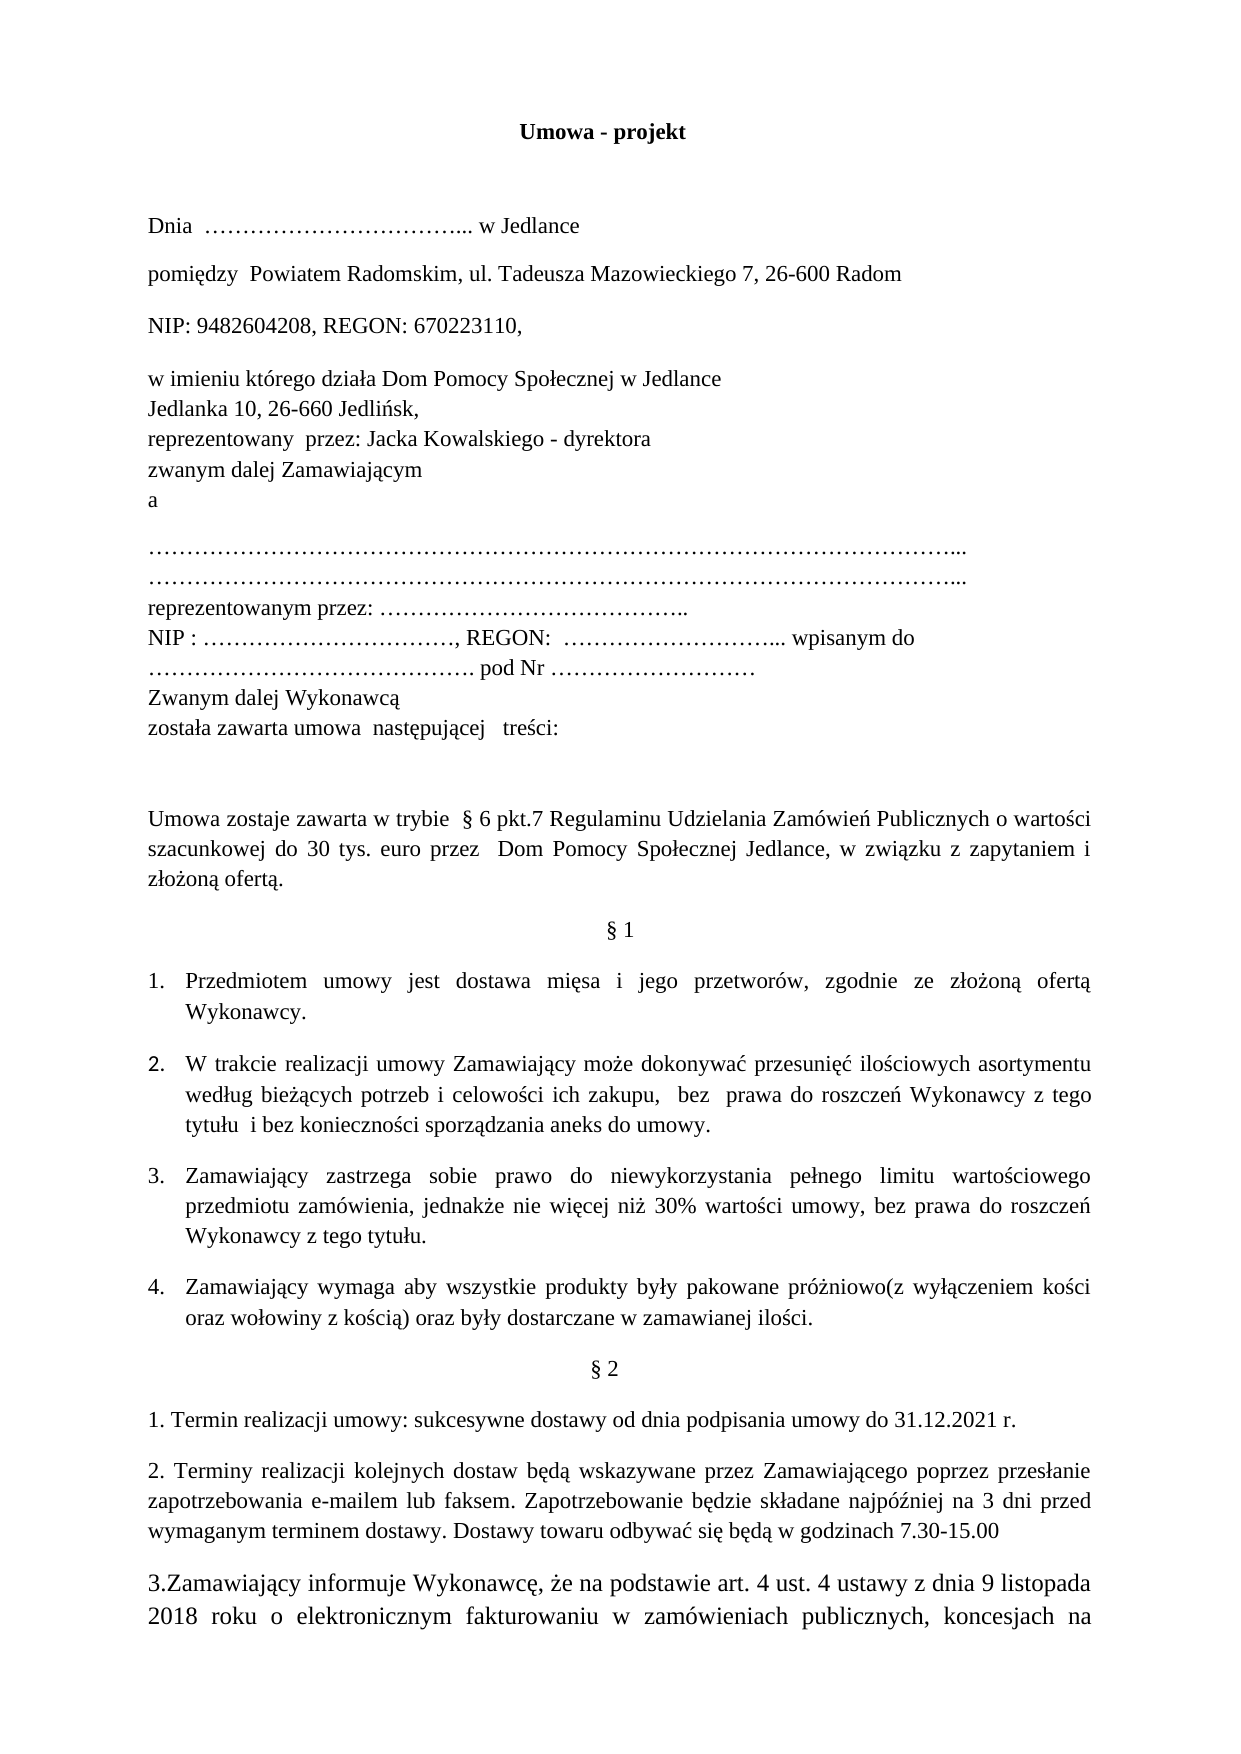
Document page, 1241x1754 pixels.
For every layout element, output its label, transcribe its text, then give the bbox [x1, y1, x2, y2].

text 3.Zamawiający informuje Wykonawcę, że na podstawie art. 4 ust. 4 ustawy z dnia 9 listopada 2018 roku o elektronicznym fakturowaniu w zamówieniach publicznych, koncesjach na [148, 1568, 1092, 1630]
text reprezentowanym przez: ………………………………….. [148, 593, 1092, 620]
list Zamawiający wymaga aby wszystkie produkty były pakowane próżniowo(z wyłączeniem kości oraz wołowiny z kością) oraz były dostarczane w zamawianej ilości. [148, 1273, 1092, 1330]
text NIP : ……………………………, REGON: ………………………... wpisanym do ……………………………………. pod Nr ……………………… [148, 624, 1092, 680]
text Zwanym dalej Wykonawcą [148, 684, 1092, 711]
list Zamawiający zastrzega sobie prawo do niewykorzystania pełnego limitu wartościowego przedmiotu zamówienia, jednakże nie więcej niż 30% wartości umowy, bez prawa do roszczeń Wykonawcy z tego tytułu. [148, 1162, 1092, 1249]
text Umowa zostaje zawarta w trybie § 6 pkt.7 Regulaminu Udzielania Zamówień Publicznych o wartości szacunkowej do 30 tys. euro przez Dom Pomocy Społecznej Jedlance, w związku z zapytaniem i złożoną ofertą. [148, 805, 1092, 892]
list W trakcie realizacji umowy Zamawiający może dokonywać przesunięć ilościowych asortymentu według bieżących potrzeb i celowości ich zakupu, bez prawa do roszczeń Wykonawcy z tego tytułu i bez konieczności sporządzania aneks do umowy. [148, 1049, 1092, 1137]
text 2. Terminy realizacji kolejnych dostaw będą wskazywane przez Zamawiającego poprzez przesłanie zapotrzebowania e-mailem lub faksem. Zapotrzebowanie będzie składane najpóźniej na 3 dni przed wymaganym terminem dostawy. Dostawy towaru odbywać się będą w godzinach 7.30-15.00 [148, 1457, 1092, 1543]
text Jedlanka 10, 26-660 Jedlińsk, [148, 395, 1092, 422]
list Przedmiotem umowy jest dostawa mięsa i jego przetworów, zgodnie ze złożoną ofertą Wykonawcy. [148, 967, 1092, 1024]
text w imieniu którego działa Dom Pomocy Społecznej w Jedlance [148, 365, 1092, 391]
text Umowa - projekt [148, 118, 1092, 144]
text zwanym dalej Zamawiającym [148, 456, 1092, 482]
text § 2 [516, 1354, 1092, 1381]
text 1. Termin realizacji umowy: sukcesywne dostawy od dnia podpisania umowy do 31.12.2021 r. [148, 1406, 1092, 1432]
text została zawarta umowa następującej treści: [148, 714, 1092, 741]
text a [148, 486, 1092, 512]
text Dnia ……………………………... w Jedlance [148, 212, 1092, 239]
text NIP: 9482604208, REGON: 670223110, [148, 312, 1092, 339]
text § 1 [148, 916, 1092, 943]
text reprezentowany przez: Jacka Kowalskiego - dyrektora [148, 426, 1092, 452]
text ……………………………………………………………………………………………... [148, 533, 1092, 559]
text ……………………………………………………………………………………………... [148, 563, 1092, 590]
text pomiędzy Powiatem Radomskim, ul. Tadeusza Mazowieckiego 7, 26-600 Radom [148, 260, 1092, 286]
